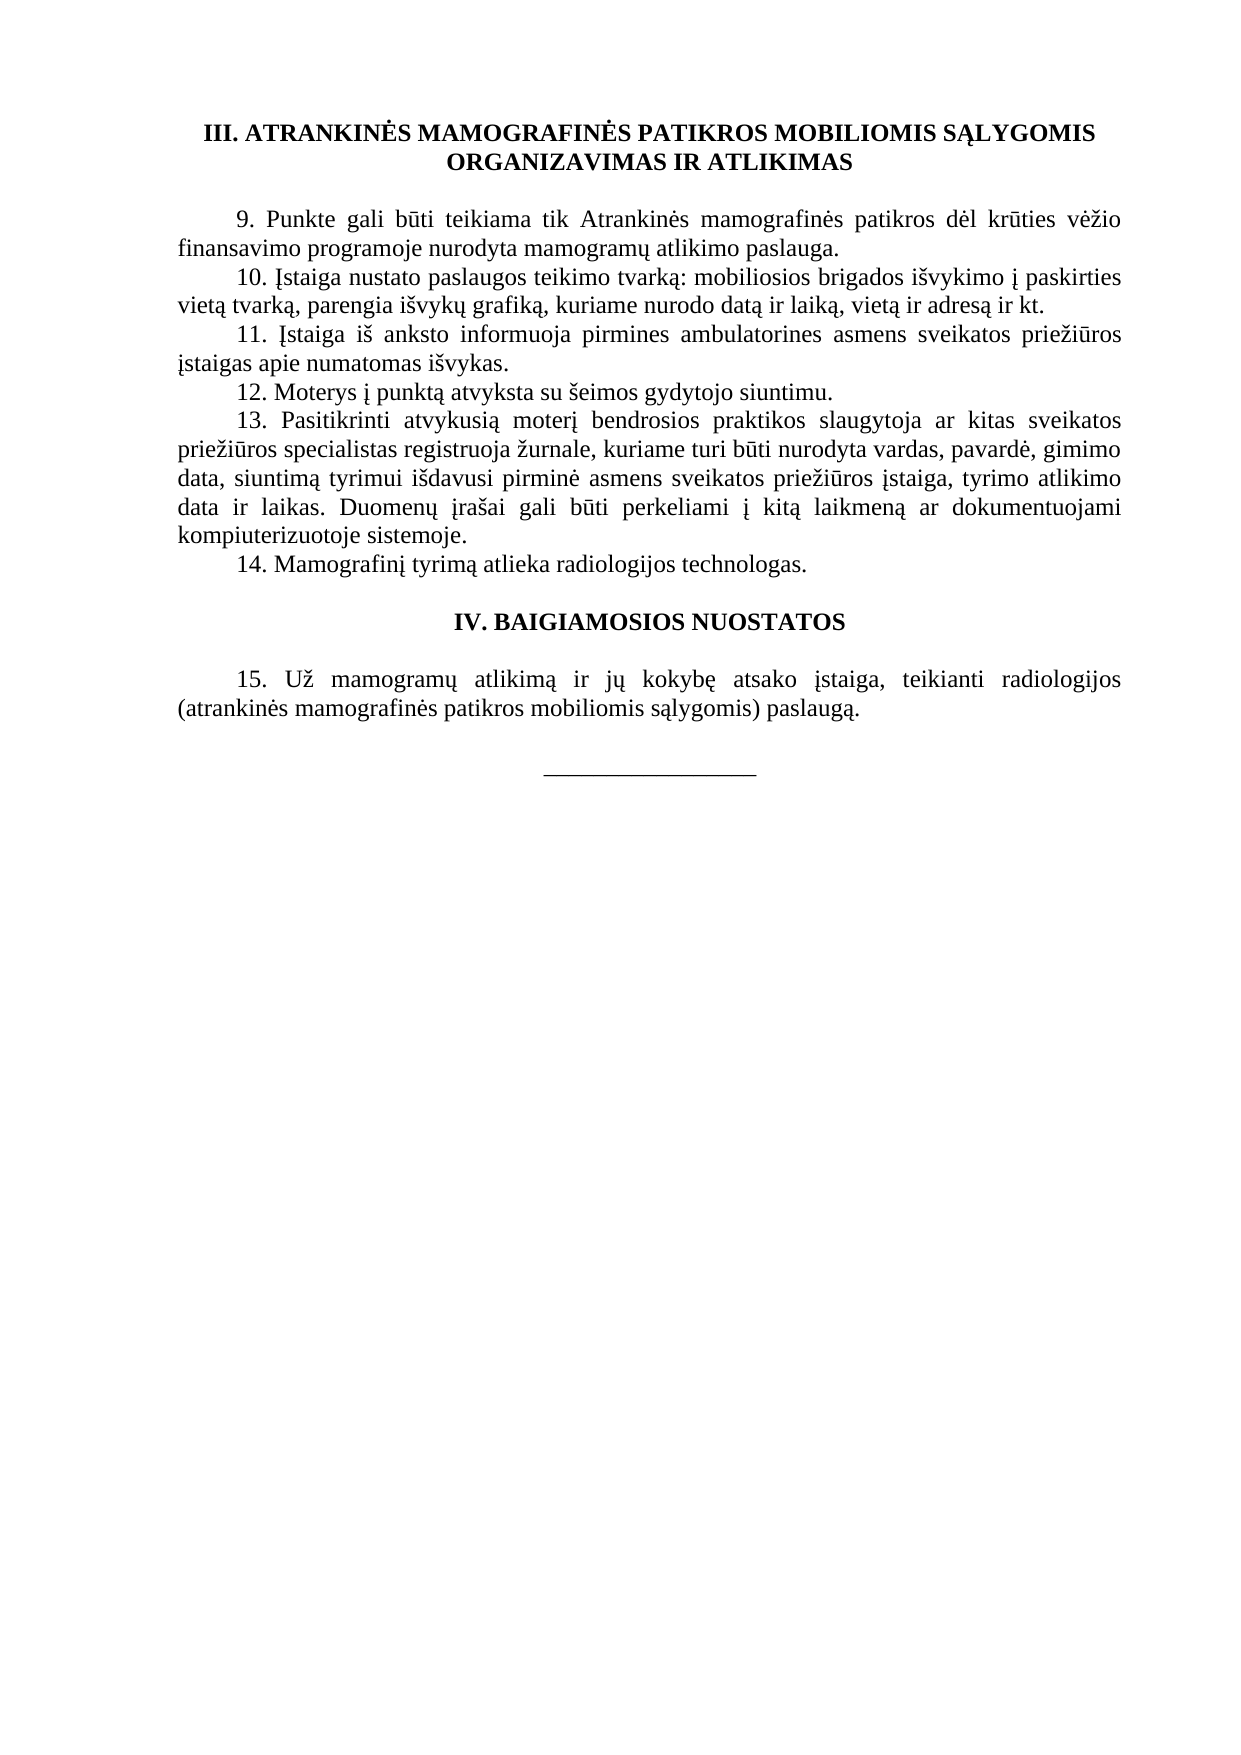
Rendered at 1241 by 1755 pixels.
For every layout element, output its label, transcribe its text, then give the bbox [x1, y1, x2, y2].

text _________________ [177, 751, 1122, 779]
text 15. Už mamogramų atlikimą ir jų kokybę atsako įstaiga, teikianti radiologijos (atrankinės mamografinės patikros mobiliomis sąlygomis) paslaugą. [177, 664, 1122, 722]
text 11. Įstaiga iš anksto informuoja pirmines ambulatorines asmens sveikatos priežiūros įstaigas apie numatomas išvykas. [177, 319, 1122, 377]
text 14. Mamografinį tyrimą atlieka radiologijos technologas. [177, 549, 1122, 578]
text III. ATRANKINĖS MAMOGRAFINĖS PATIKROS MOBILIOMIS SĄLYGOMIS ORGANIZAVIMAS IR ATLIKIMAS [177, 118, 1122, 176]
text 9. Punkte gali būti teikiama tik Atrankinės mamografinės patikros dėl krūties vėžio finansavimo programoje nurodyta mamogramų atlikimo paslauga. [177, 204, 1122, 262]
text 10. Įstaiga nustato paslaugos teikimo tvarką: mobiliosios brigados išvykimo į paskirties vietą tvarką, parengia išvykų grafiką, kuriame nurodo datą ir laiką, vietą ir adresą ir kt. [177, 262, 1122, 319]
text 13. Pasitikrinti atvykusią moterį bendrosios praktikos slaugytoja ar kitas sveikatos priežiūros specialistas registruoja žurnale, kuriame turi būti nurodyta vardas, pavardė, gimimo data, siuntimą tyrimui išdavusi pirminė asmens sveikatos priežiūros įstaiga, tyrimo atlikimo data ir laikas. Duomenų įrašai gali būti perkeliami į kitą laikmeną ar dokumentuojami kompiuterizuotoje sistemoje. [177, 406, 1122, 549]
text 12. Moterys į punktą atvyksta su šeimos gydytojo siuntimu. [177, 377, 1122, 406]
text IV. BAIGIAMOSIOS NUOSTATOS [177, 607, 1122, 636]
